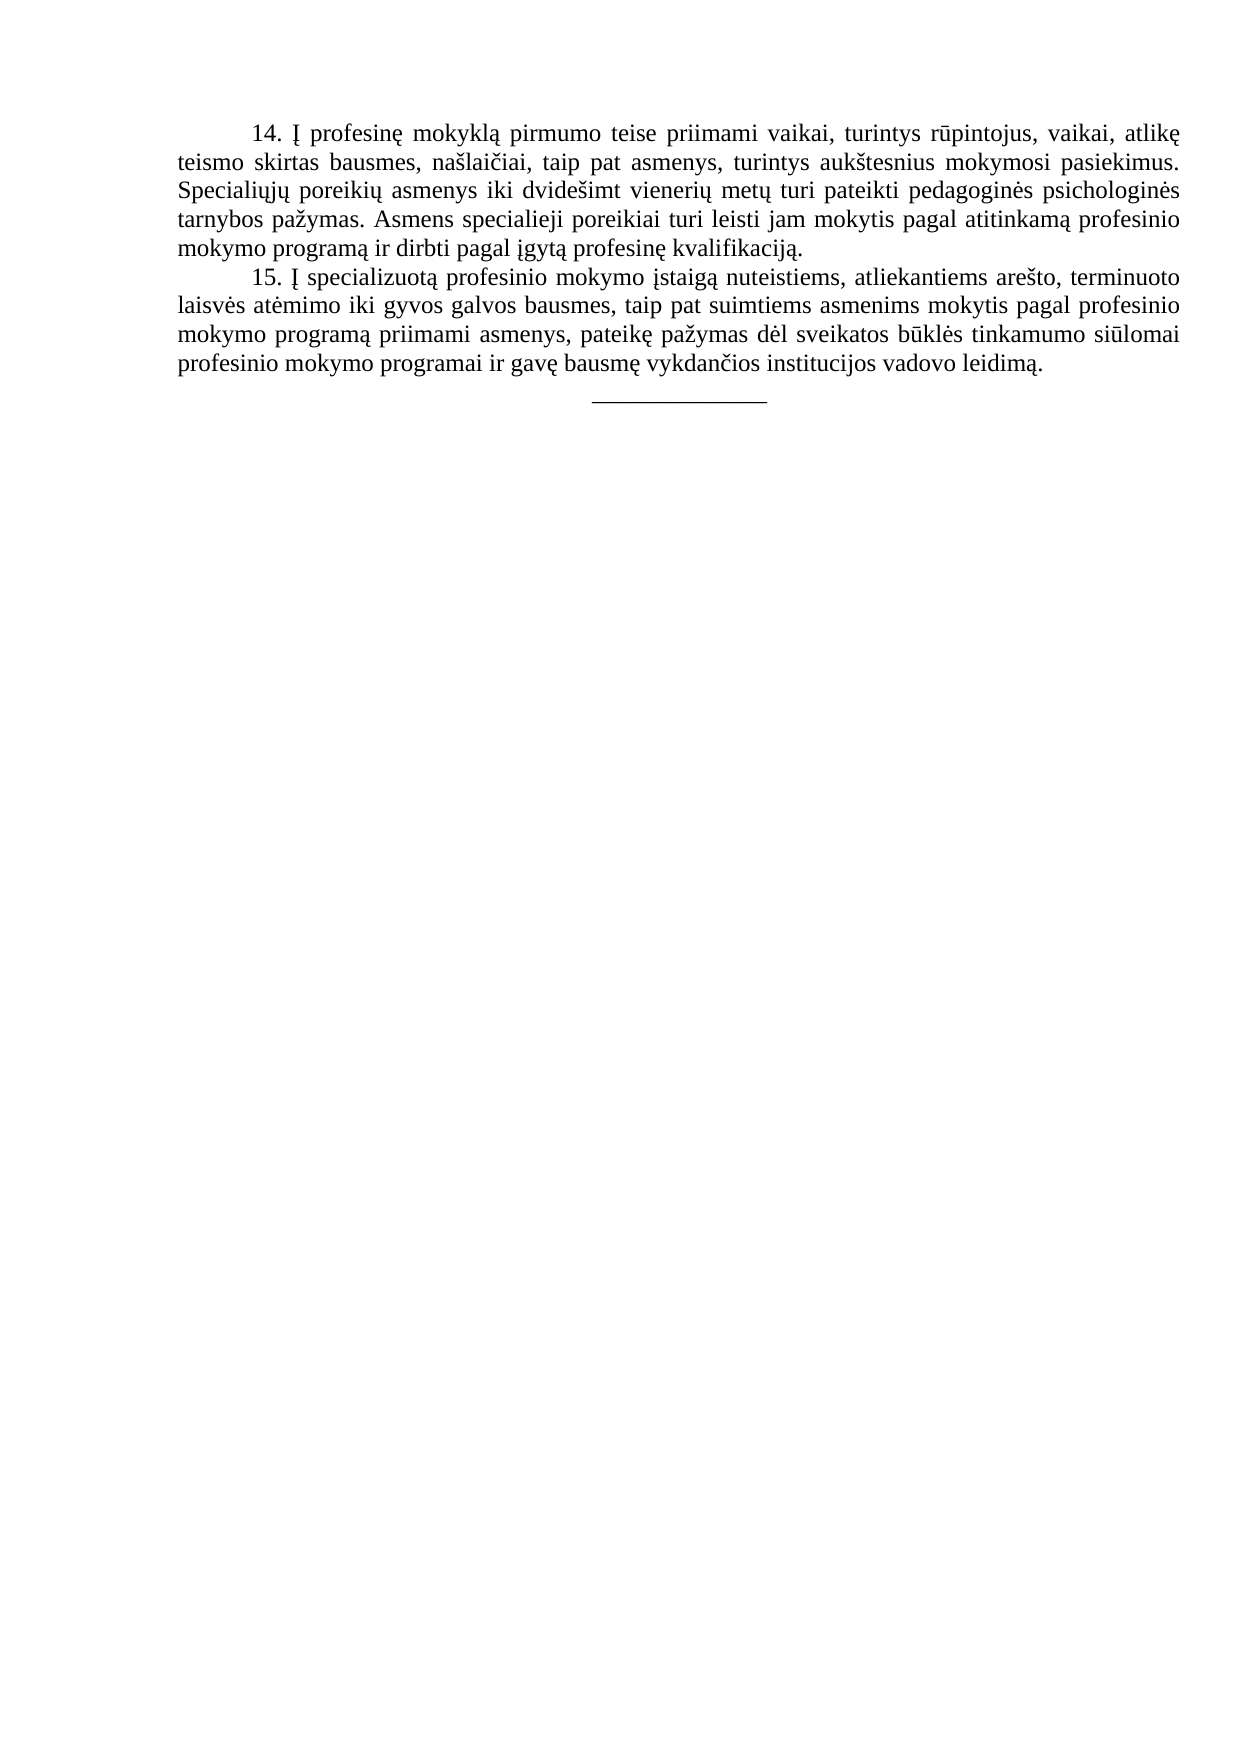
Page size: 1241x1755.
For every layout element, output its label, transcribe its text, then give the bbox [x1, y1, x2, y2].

text 14. Į profesinę mokyklą pirmumo teise priimami vaikai, turintys rūpintojus, vaikai, atlikę teismo skirtas bausmes, našlaičiai, taip pat asmenys, turintys aukštesnius mokymosi pasiekimus. Specialiųjų poreikių asmenys iki dvidešimt vienerių metų turi pateikti pedagoginės psichologinės tarnybos pažymas. Asmens specialieji poreikiai turi leisti jam mokytis pagal atitinkamą profesinio mokymo programą ir dirbti pagal įgytą profesinę kvalifikaciją. [177, 118, 1181, 262]
text 15. Į specializuotą profesinio mokymo įstaigą nuteistiems, atliekantiems arešto, terminuoto laisvės atėmimo iki gyvos galvos bausmes, taip pat suimtiems asmenims mokytis pagal profesinio mokymo programą priimami asmenys, pateikę pažymas dėl sveikatos būklės tinkamumo siūlomai profesinio mokymo programai ir gavę bausmę vykdančios institucijos vadovo leidimą. [177, 262, 1181, 377]
text ______________ [177, 377, 1181, 406]
